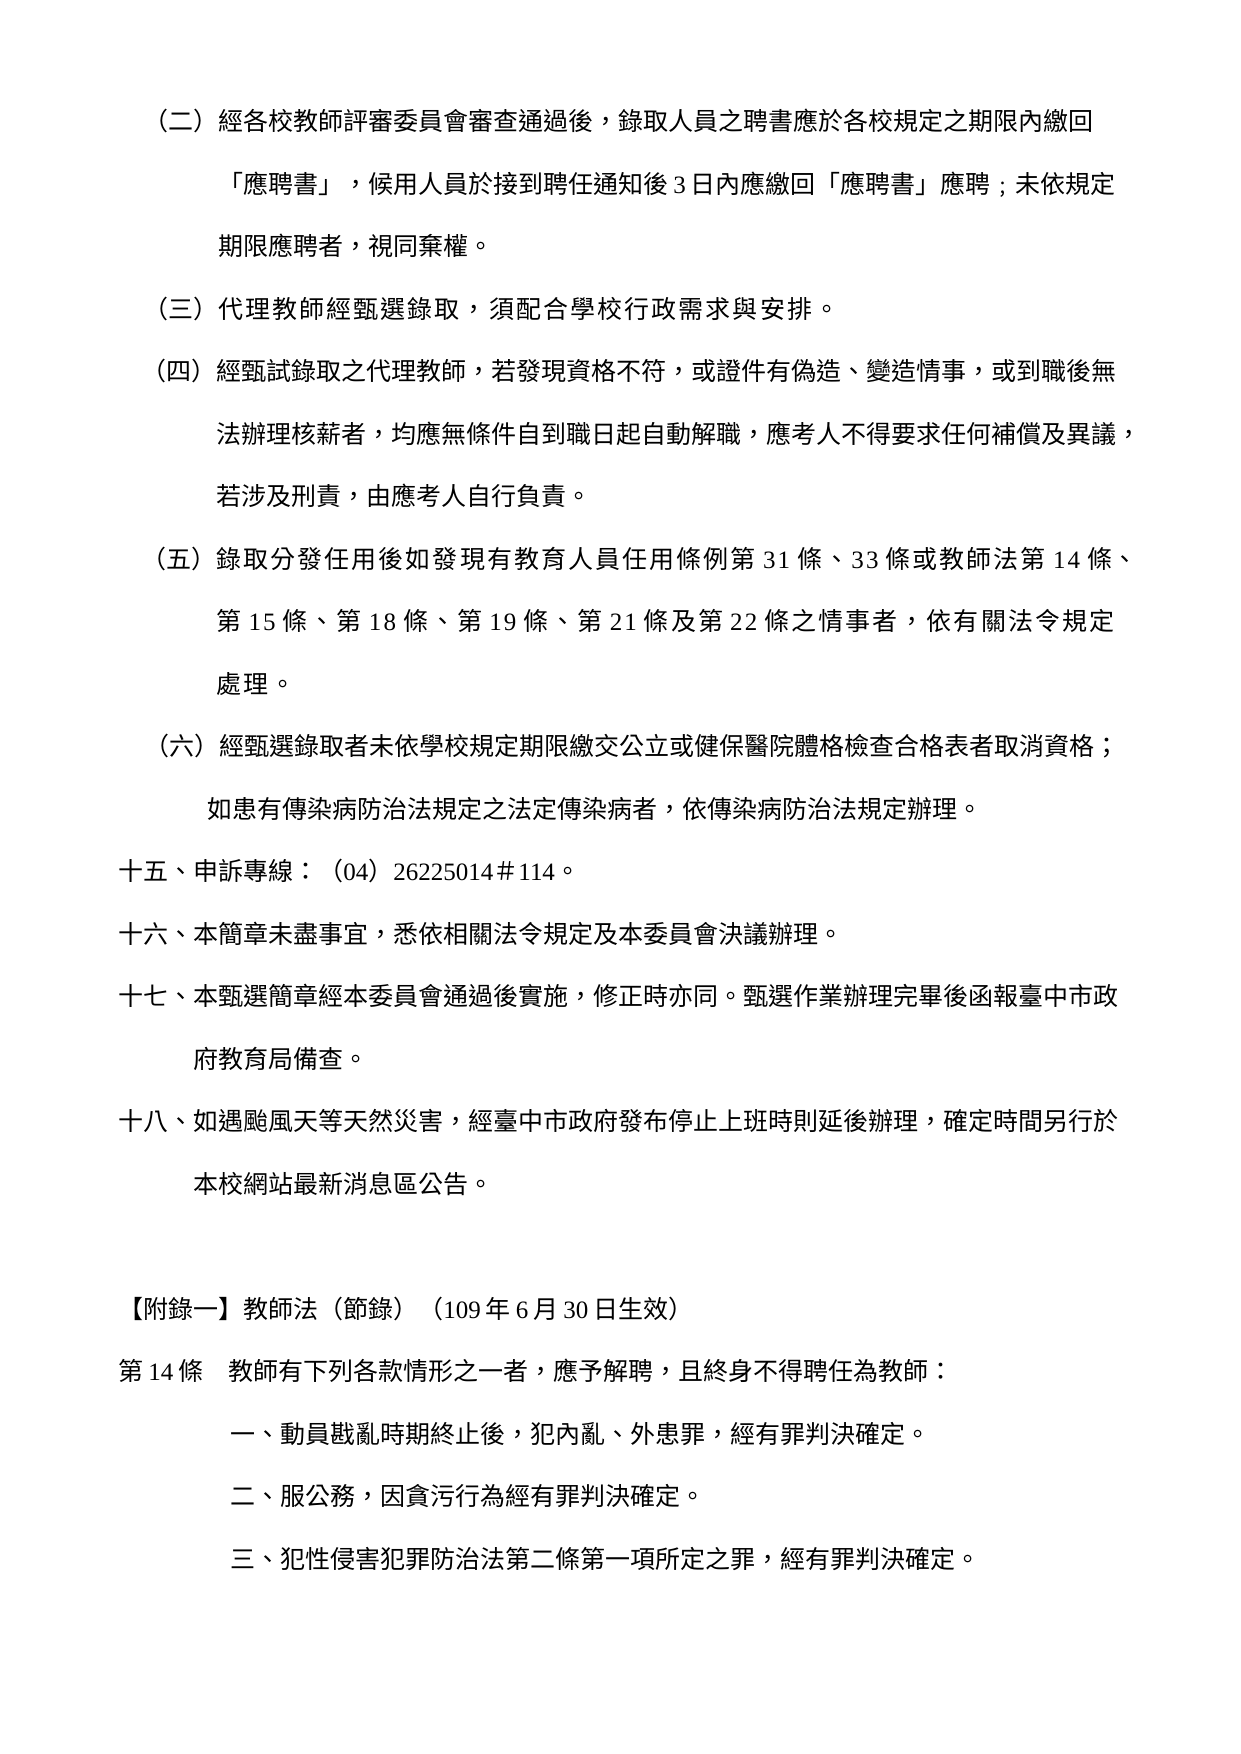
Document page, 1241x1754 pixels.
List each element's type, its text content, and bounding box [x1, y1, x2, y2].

text 【附錄一】教師法（節錄）（109年6月30日生效） [118, 1266, 1122, 1328]
text 十七、本甄選簡章經本委員會通過後實施，修正時亦同。甄選作業辦理完畢後函報臺中市政府教育局備查。 [118, 953, 1122, 1078]
text 三、犯性侵害犯罪防治法第二條第一項所定之罪，經有罪判決確定。 [230, 1516, 1122, 1578]
text （五）錄取分發任用後如發現有教育人員任用條例第31條、33條或教師法第14條、第15條、第18條、第19條、第21條及第22條之情事者，依有關法令規定處理。 [141, 516, 1122, 703]
text （六）經甄選錄取者未依學校規定期限繳交公立或健保醫院體格檢查合格表者取消資格；如患有傳染病防治法規定之法定傳染病者，依傳染病防治法規定辦理。 [144, 703, 1122, 828]
text （四）經甄試錄取之代理教師，若發現資格不符，或證件有偽造、變造情事，或到職後無法辦理核薪者，均應無條件自到職日起自動解職，應考人不得要求任何補償及異議，若涉及刑責，由應考人自行負責。 [141, 328, 1122, 516]
text （二）經各校教師評審委員會審查通過後，錄取人員之聘書應於各校規定之期限內繳回「應聘書」，候用人員於接到聘任通知後3日內應繳回「應聘書」應聘﹔未依規定期限應聘者，視同棄權。 [143, 78, 1122, 266]
text 二、服公務，因貪污行為經有罪判決確定。 [230, 1453, 1122, 1516]
text 第14條 教師有下列各款情形之一者，應予解聘，且終身不得聘任為教師： [118, 1328, 1122, 1391]
text 一、動員戡亂時期終止後，犯內亂、外患罪，經有罪判決確定。 [230, 1391, 1122, 1453]
text 十八、如遇颱風天等天然災害，經臺中市政府發布停止上班時則延後辦理，確定時間另行於本校網站最新消息區公告。 [118, 1078, 1122, 1203]
text 十五、申訴專線：（04）26225014＃114。 [118, 828, 1122, 891]
text 十六、本簡章未盡事宜，悉依相關法令規定及本委員會決議辦理。 [118, 891, 1122, 953]
text （三）代理教師經甄選錄取，須配合學校行政需求與安排。 [118, 266, 1122, 328]
